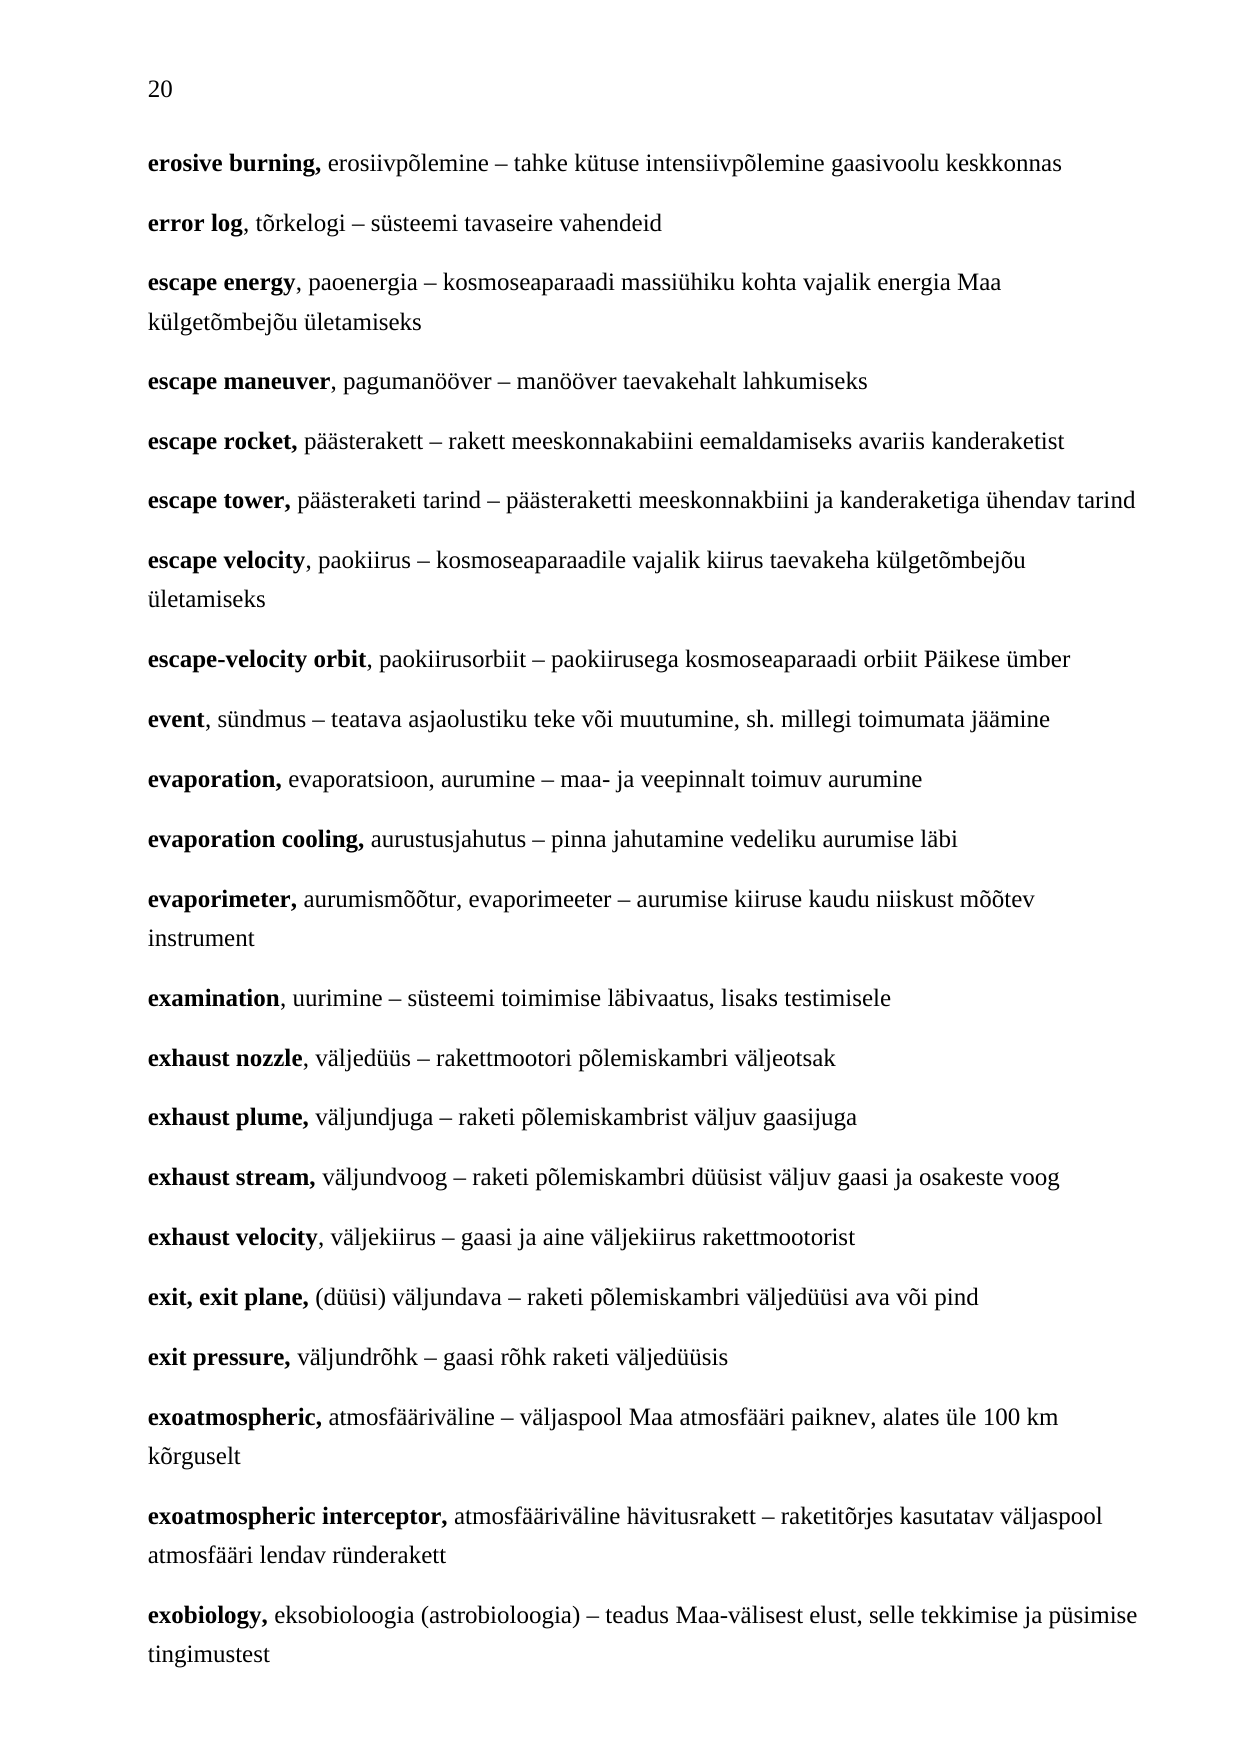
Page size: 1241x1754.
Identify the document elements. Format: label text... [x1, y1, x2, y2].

text escape energy, paoenergia – kosmoseaparaadi massiühiku kohta vajalik energia Maa külgetõmbejõu ületamiseks [148, 267, 1140, 335]
text examination, uurimine – süsteemi toimimise läbivaatus, lisaks testimisele [148, 983, 1140, 1011]
text exhaust plume, väljundjuga – raketi põlemiskambrist väljuv gaasijuga [148, 1102, 1140, 1131]
text escape-velocity orbit, paokiirusorbiit – paokiirusega kosmoseaparaadi orbiit Päikese ümber [148, 644, 1140, 673]
text escape rocket, päästerakett – rakett meeskonnakabiini eemaldamiseks avariis kanderaketist [148, 426, 1140, 455]
text exit, exit plane, (düüsi) väljundava – raketi põlemiskambri väljedüüsi ava või pind [148, 1282, 1140, 1311]
text exoatmospheric interceptor, atmosfääriväline hävitusrakett – raketitõrjes kasutatav väljaspool atmosfääri lendav ründerakett [148, 1501, 1140, 1569]
text exoatmospheric, atmosfääriväline – väljaspool Maa atmosfääri paiknev, alates üle 100 km kõrguselt [148, 1402, 1140, 1470]
text exit pressure, väljundrõhk – gaasi rõhk raketi väljedüüsis [148, 1342, 1140, 1371]
text evaporimeter, aurumismõõtur, evaporimeeter – aurumise kiiruse kaudu niiskust mõõtev instrument [148, 884, 1140, 952]
text escape tower, päästeraketi tarind – päästeraketti meeskonnakbiini ja kanderaketiga ühendav tarind [148, 486, 1140, 514]
text evaporation cooling, aurustusjahutus – pinna jahutamine vedeliku aurumise läbi [148, 824, 1140, 853]
text exhaust nozzle, väljedüüs – rakettmootori põlemiskambri väljeotsak [148, 1043, 1140, 1071]
text escape maneuver, pagumanööver – manööver taevakehalt lahkumiseks [148, 366, 1140, 395]
text exhaust stream, väljundvoog – raketi põlemiskambri düüsist väljuv gaasi ja osakeste voog [148, 1162, 1140, 1191]
text exobiology, eksobioloogia (astrobioloogia) – teadus Maa-välisest elust, selle tekkimise ja püsimise tingimustest [148, 1600, 1140, 1668]
text escape velocity, paokiirus – kosmoseaparaadile vajalik kiirus taevakeha külgetõmbejõu ületamiseks [148, 545, 1140, 613]
text error log, tõrkelogi – süsteemi tavaseire vahendeid [148, 208, 1140, 236]
text event, sündmus – teatava asjaolustiku teke või muutumine, sh. millegi toimumata jäämine [148, 704, 1140, 733]
text exhaust velocity, väljekiirus – gaasi ja aine väljekiirus rakettmootorist [148, 1222, 1140, 1251]
text erosive burning, erosiivpõlemine – tahke kütuse intensiivpõlemine gaasivoolu keskkonnas [148, 148, 1140, 176]
text evaporation, evaporatsioon, aurumine – maa- ja veepinnalt toimuv aurumine [148, 764, 1140, 793]
